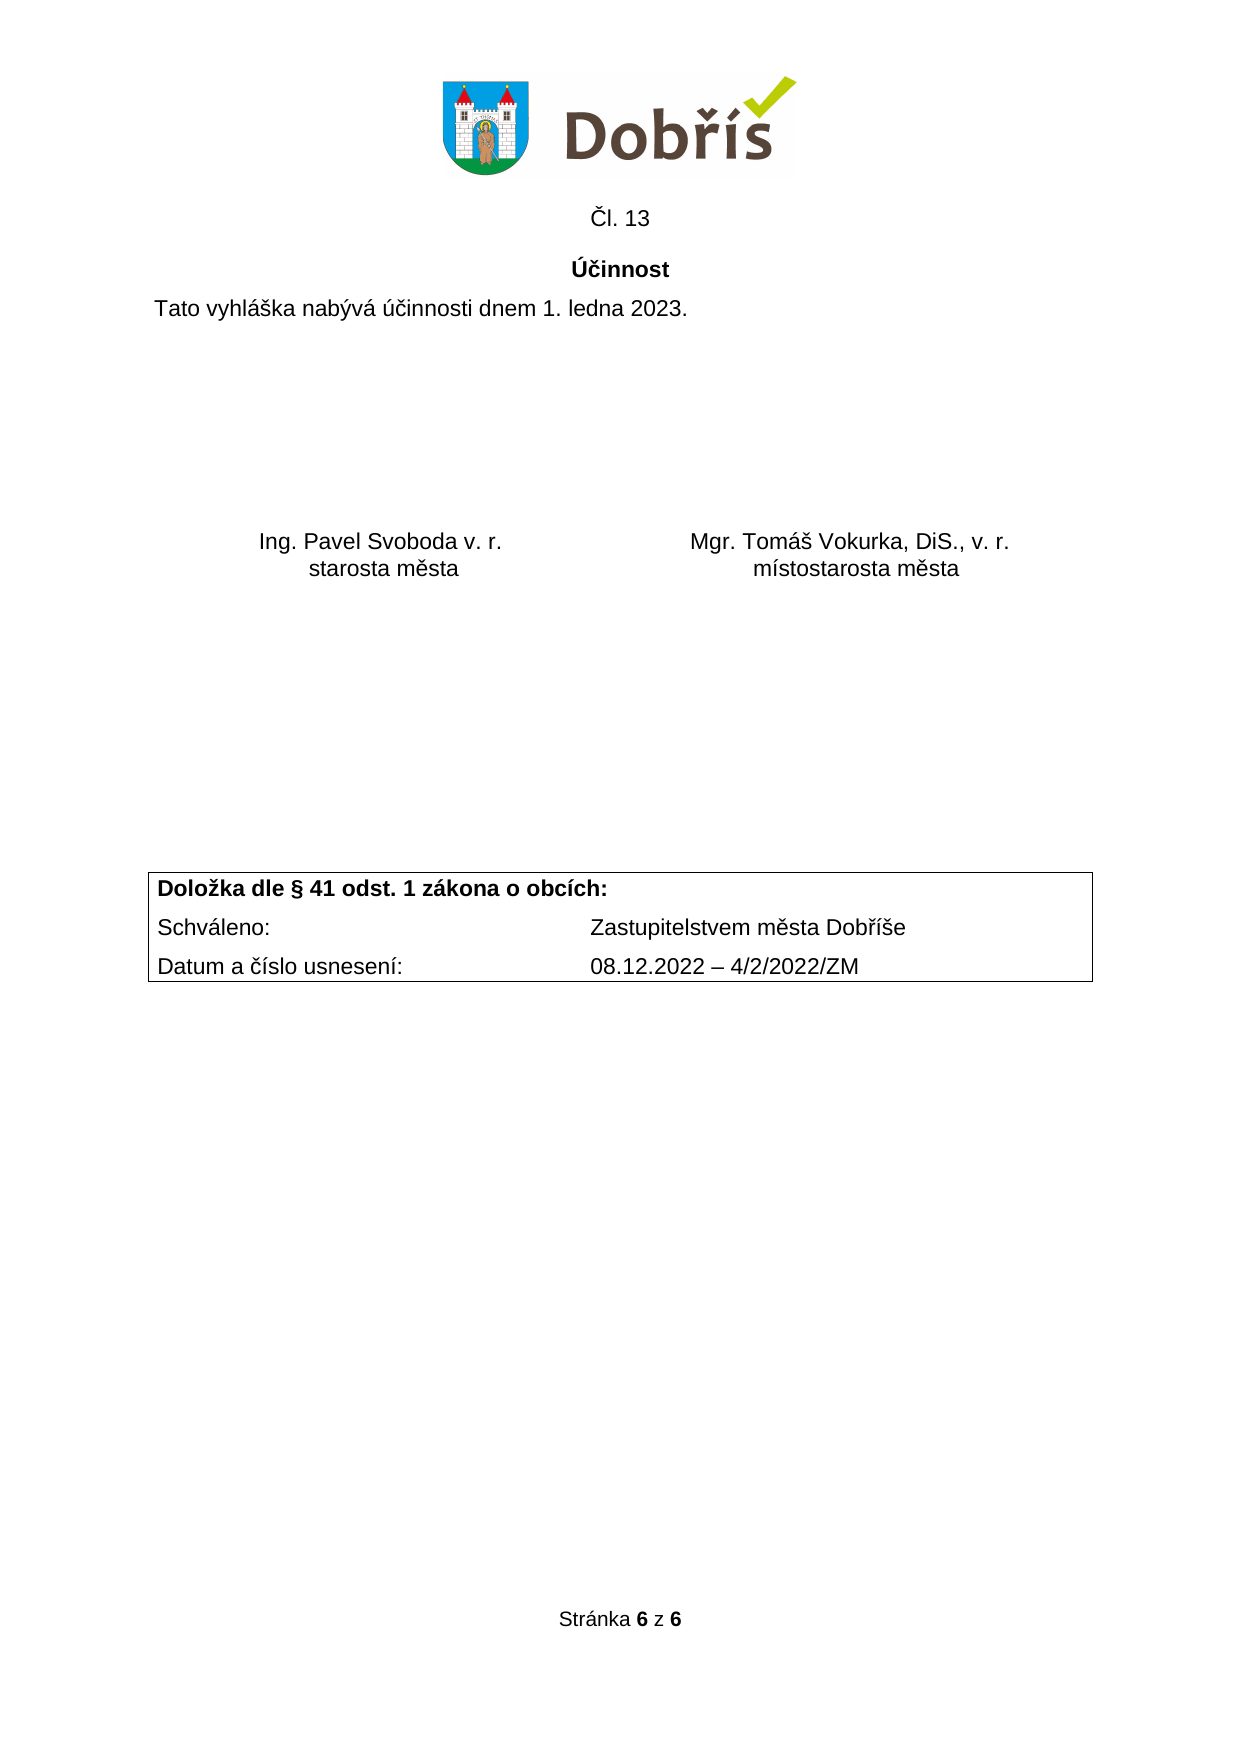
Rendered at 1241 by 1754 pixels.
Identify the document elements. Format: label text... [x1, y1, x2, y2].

text Tato vyhláška nabývá účinnosti dnem 1. ledna 2023. [148, 295, 1093, 322]
table_header Ing. Pavel Svoboda v. r. [148, 528, 619, 555]
table_cell místostarosta města [620, 555, 1093, 593]
text Účinnost [148, 256, 1093, 283]
table_cell starosta města [148, 555, 619, 593]
text Doložka dle § 41 odst. 1 zákona o obcích: [149, 873, 1092, 902]
table_header Mgr. Tomáš Vokurka, DiS., v. r. [620, 528, 1093, 555]
text Schváleno: Zastupitelstvem města Dobříše [149, 911, 1092, 940]
text Datum a číslo usnesení: 08.12.2022 – 4/2/2022/ZM [149, 950, 1092, 981]
text Čl. 13 [148, 205, 1093, 232]
